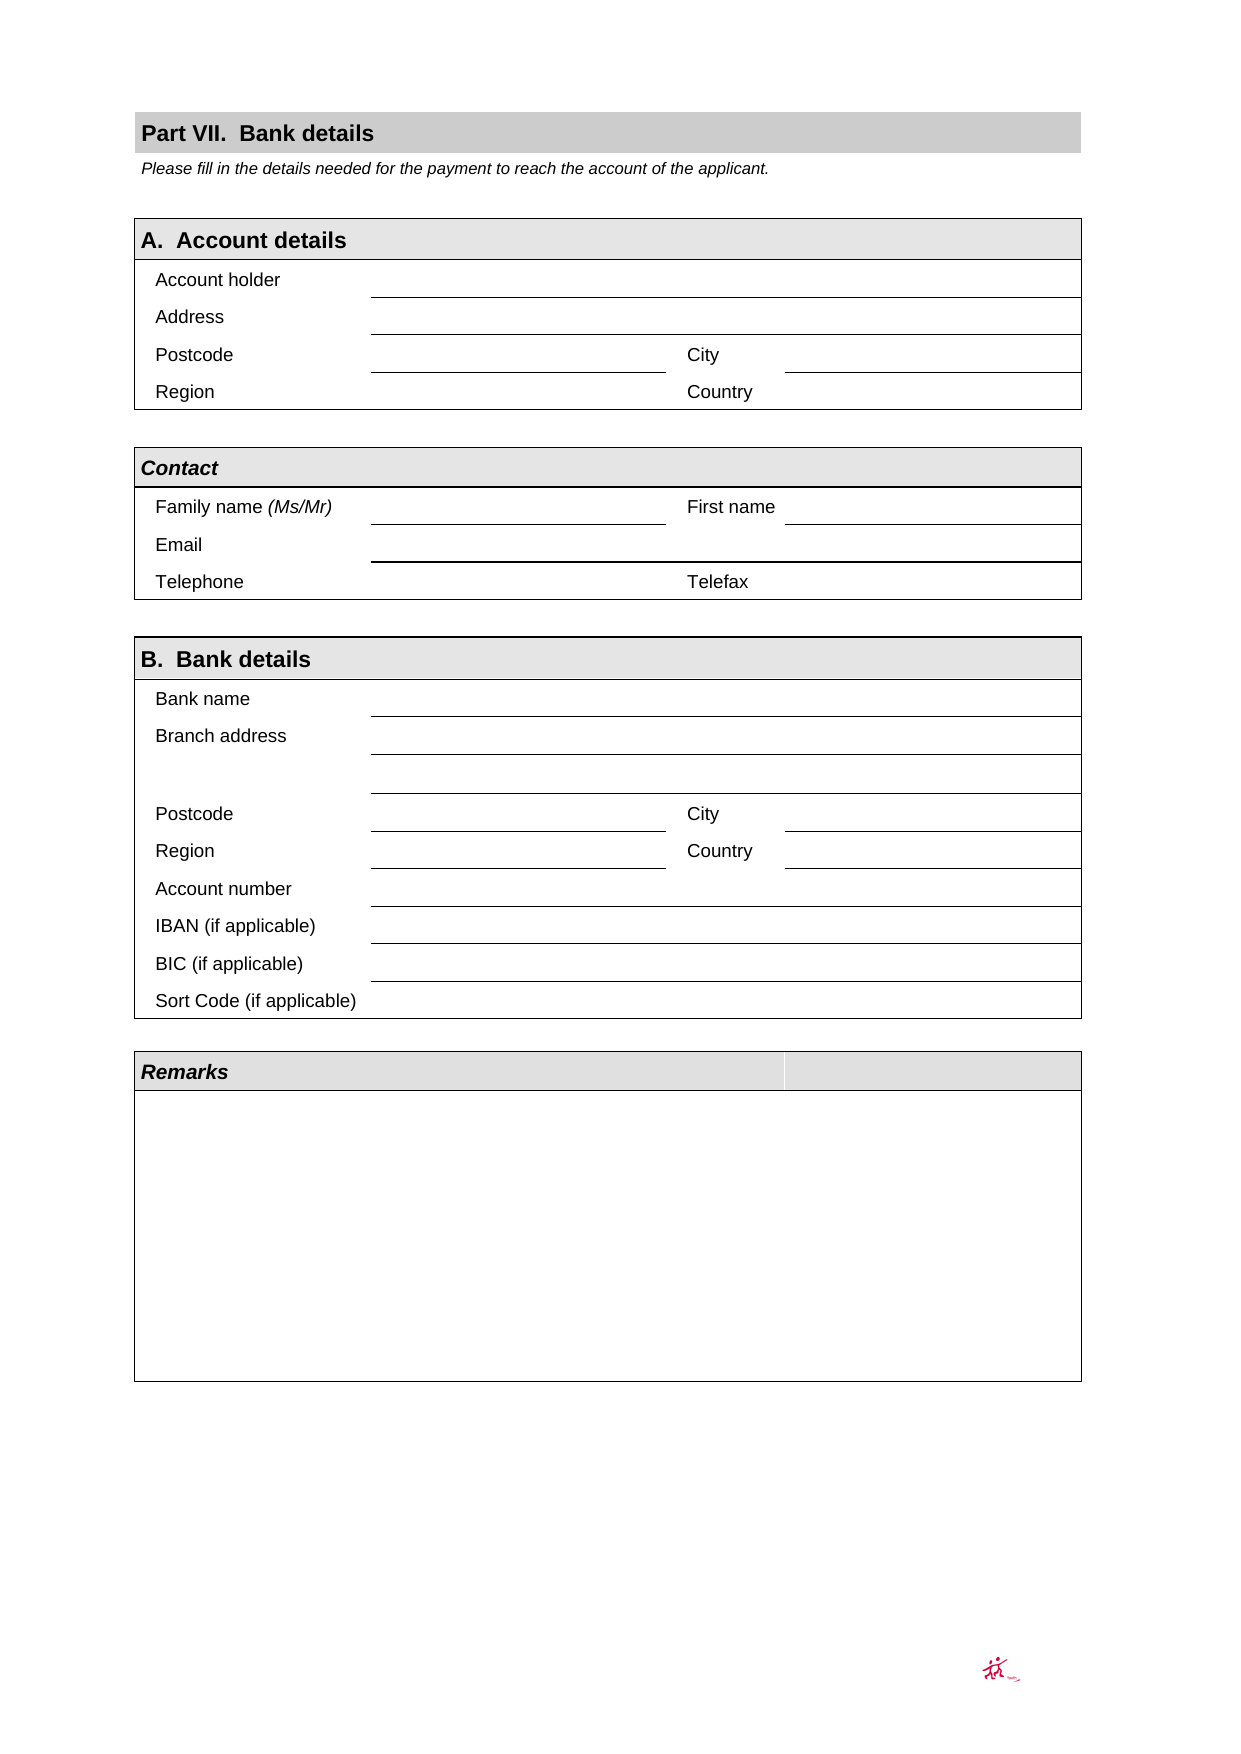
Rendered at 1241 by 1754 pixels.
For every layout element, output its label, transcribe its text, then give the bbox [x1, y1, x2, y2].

table_cell Telephone [135, 561, 371, 599]
table_header Part VII. Bank details [135, 112, 1081, 153]
table_cell [371, 680, 1081, 716]
table_cell [785, 335, 1081, 372]
table_cell First name [666, 488, 784, 524]
table_cell [666, 1091, 784, 1381]
table_cell [785, 1091, 1081, 1381]
table_cell [666, 982, 784, 1018]
table_cell Contact [135, 448, 1081, 486]
table_cell Address [135, 297, 371, 334]
table_cell [371, 373, 666, 409]
table_cell Region [135, 831, 371, 868]
table_cell [785, 944, 1081, 981]
table_cell [785, 982, 1081, 1018]
table_cell Postcode [135, 793, 371, 831]
table_cell [371, 563, 666, 599]
table_cell [785, 794, 1081, 831]
table_cell [371, 832, 666, 868]
table_cell Email [135, 524, 371, 561]
table_cell City [666, 335, 784, 372]
table_cell Account number [135, 868, 371, 906]
table_cell [371, 868, 1081, 906]
table_header A. Account details [135, 219, 1081, 259]
table_cell [371, 298, 1081, 334]
table_cell [135, 410, 1081, 447]
table_header [666, 1052, 784, 1090]
table_cell Please fill in the details needed for the payment to reach the account of the applicant. [135, 153, 1081, 189]
table_cell Branch address [135, 716, 371, 753]
table_cell [785, 907, 1081, 943]
table_cell [785, 832, 1081, 868]
table_cell [371, 755, 1081, 793]
table_header [371, 1052, 666, 1090]
table_cell Telefax [666, 563, 784, 599]
table_cell [371, 982, 666, 1018]
table_cell [371, 1091, 666, 1381]
table_cell Family name (Ms/Mr) [135, 488, 371, 524]
table_cell [371, 717, 1081, 753]
table_cell [666, 944, 784, 981]
table_cell [135, 600, 1081, 636]
table_cell [371, 794, 666, 831]
table_cell Region [135, 372, 371, 409]
table_cell Postcode [135, 334, 371, 372]
table_cell B. Bank details [135, 638, 1081, 678]
table_cell [371, 335, 666, 372]
table_cell [785, 373, 1081, 409]
table_cell IBAN (if applicable) [135, 906, 371, 943]
table_cell [135, 1091, 371, 1381]
table_cell [785, 563, 1081, 599]
table_cell Country [666, 372, 784, 409]
table_cell City [666, 794, 784, 831]
table_cell Sort Code (if applicable) [135, 981, 371, 1018]
table_cell Account holder [135, 260, 371, 297]
table_cell [371, 944, 666, 981]
table_header Remarks [135, 1052, 371, 1090]
table_cell Country [666, 831, 784, 868]
table_cell [785, 488, 1081, 524]
table_cell [371, 524, 1081, 561]
picture [980, 1655, 1023, 1686]
table_cell [666, 907, 784, 943]
table_cell Bank name [135, 680, 371, 716]
table_cell [371, 488, 666, 524]
table_cell [371, 260, 1081, 297]
table_header [785, 1052, 1081, 1090]
table_cell BIC (if applicable) [135, 943, 371, 981]
table_cell [135, 754, 371, 793]
table_cell [371, 907, 666, 943]
